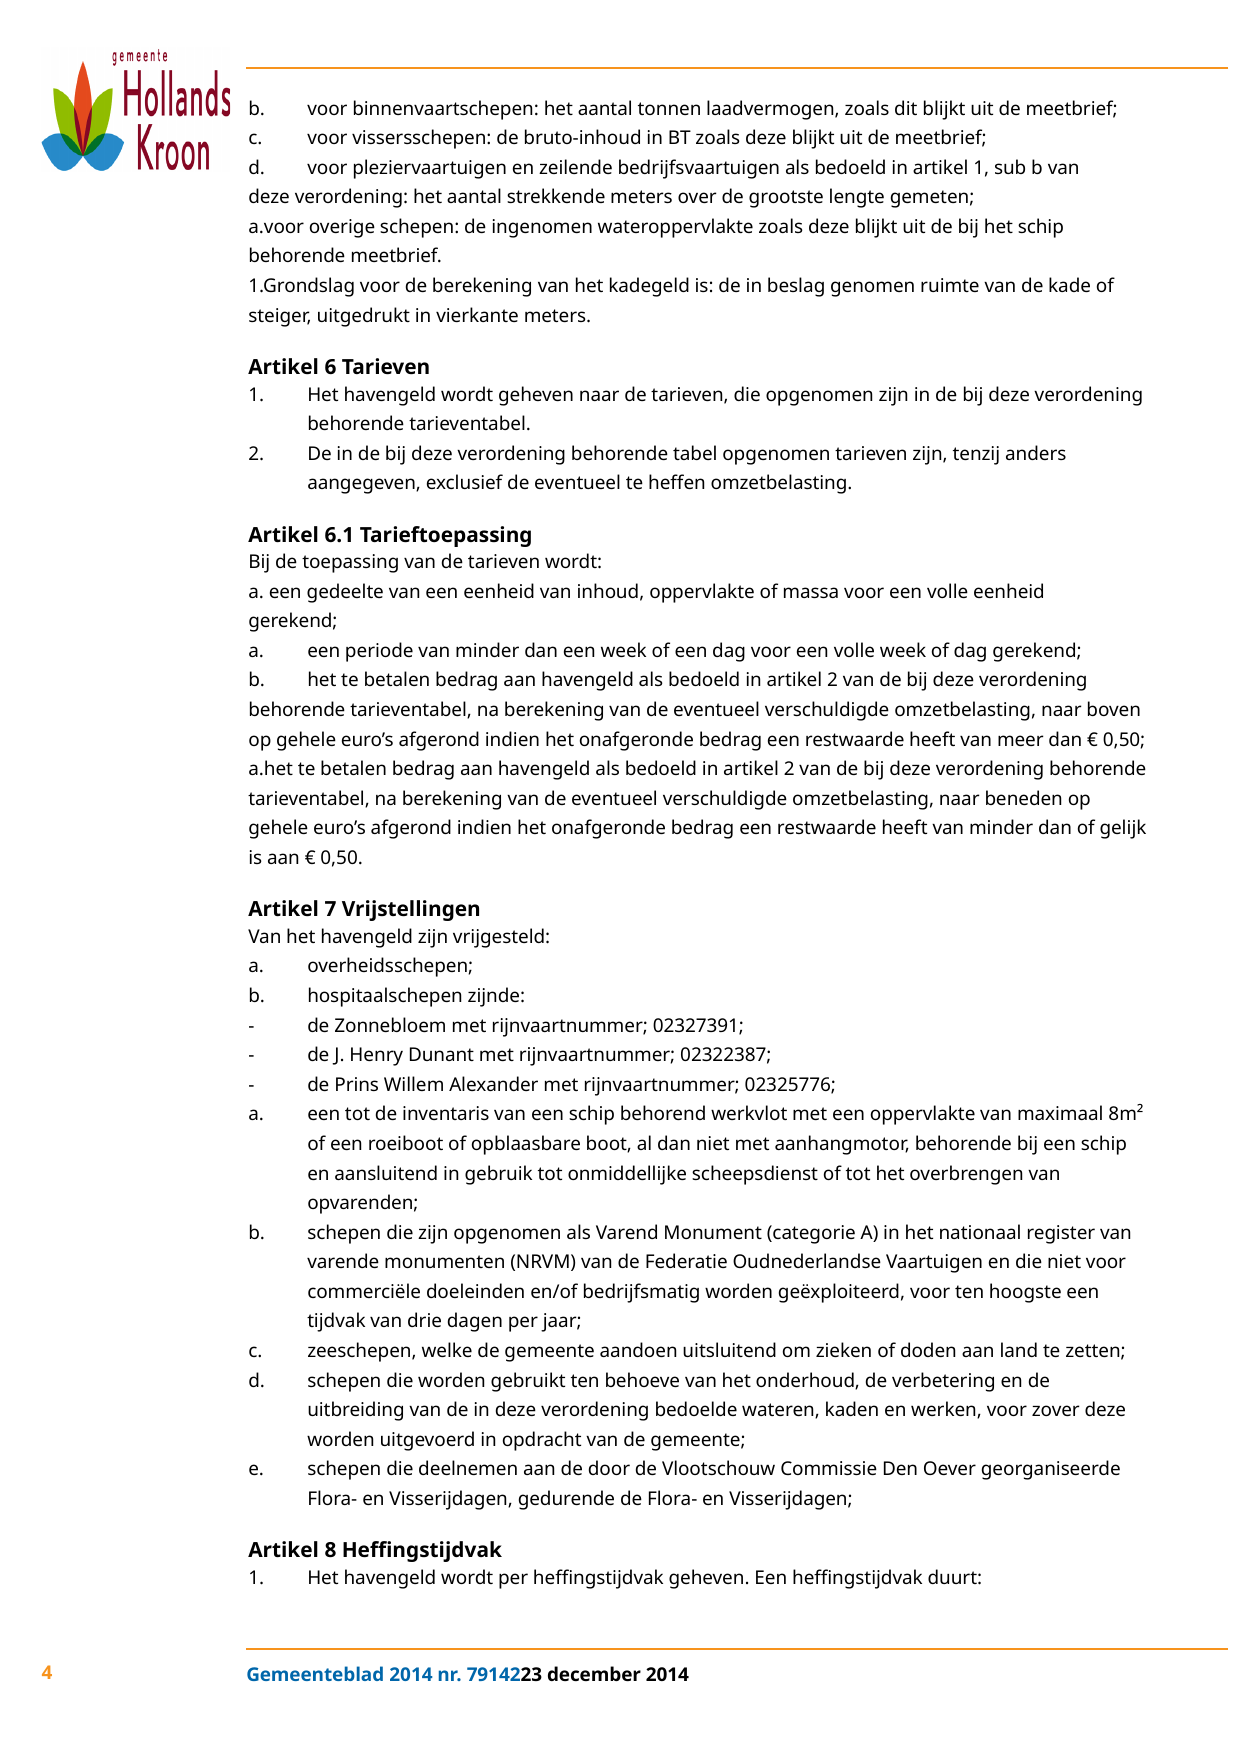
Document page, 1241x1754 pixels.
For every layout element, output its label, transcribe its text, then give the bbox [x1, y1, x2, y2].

list voor pleziervaartuigen en zeilende bedrijfsvaartuigen als bedoeld in artikel 1, sub b van [248, 154, 1152, 180]
text Artikel 7 Vrijstellingen [248, 894, 1152, 923]
list voor binnenvaartschepen: het aantal tonnen laadvermogen, zoals dit blijkt uit de meetbrief; [248, 95, 1152, 121]
text Artikel 6 Tarieven [248, 352, 1152, 381]
list het te betalen bedrag aan havengeld als bedoeld in artikel 2 van de bij deze verordening [248, 667, 1152, 692]
picture [41, 47, 231, 172]
list de Prins Willem Alexander met rijnvaartnummer; 02325776; [248, 1071, 1152, 1097]
list schepen die deelnemen aan de door de Vlootschouw Commissie Den Oever georganiseerde Flora- en Visserijdagen, gedurende de Flora- en Visserijdagen; [248, 1456, 1152, 1511]
list de J. Henry Dunant met rijnvaartnummer; 02322387; [248, 1041, 1152, 1067]
list Het havengeld wordt per heffingstijdvak geheven. Een heffingstijdvak duurt: [248, 1564, 1152, 1590]
list Het havengeld wordt geheven naar de tarieven, die opgenomen zijn in de bij deze verordening behorende tarieventabel. [248, 381, 1152, 436]
text Artikel 6.1 Tarieftoepassing [248, 520, 1152, 548]
list De in de bij deze verordening behorende tabel opgenomen tarieven zijn, tenzij anders aangegeven, exclusief de eventueel te heffen omzetbelasting. [248, 440, 1152, 495]
list schepen die worden gebruikt ten behoeve van het onderhoud, de verbetering en de uitbreiding van de in deze verordening bedoelde wateren, kaden en werken, voor zover deze worden uitgevoerd in opdracht van de gemeente; [248, 1367, 1152, 1452]
list een periode van minder dan een week of een dag voor een volle week of dag gerekend; [248, 637, 1152, 663]
list zeeschepen, welke de gemeente aandoen uitsluitend om zieken of doden aan land te zetten; [248, 1337, 1152, 1363]
list hospitaalschepen zijnde: [248, 982, 1152, 1008]
text a.voor overige schepen: de ingenomen wateroppervlakte zoals deze blijkt uit de bij het schip [248, 213, 1152, 239]
text 1.Grondslag voor de berekening van het kadegeld is: de in beslag genomen ruimte van de kade of steiger, uitgedrukt in vierkante meters. [248, 272, 1152, 328]
text a. een gedeelte van een eenheid van inhoud, oppervlakte of massa voor een volle eenheid [248, 578, 1152, 604]
text deze verordening: het aantal strekkende meters over de grootste lengte gemeten; [248, 183, 1152, 209]
text Van het havengeld zijn vrijgesteld: [248, 923, 1152, 949]
list de Zonnebloem met rijnvaartnummer; 02327391; [248, 1012, 1152, 1037]
list overheidsschepen; [248, 953, 1152, 978]
list een tot de inventaris van een schip behorend werkvlot met een oppervlakte van maximaal 8m² of een roeiboot of opblaasbare boot, al dan niet met aanhangmotor, behorende bij een schip en aansluitend in gebruik tot onmiddellijke scheepsdienst of tot het overbrengen van opvarenden; [248, 1101, 1152, 1215]
text gerekend; [248, 607, 1152, 633]
text Bij de toepassing van de tarieven wordt: [248, 548, 1152, 574]
text a.het te betalen bedrag aan havengeld als bedoeld in artikel 2 van de bij deze verordening behorende tarieventabel, na berekening van de eventueel verschuldigde omzetbelasting, naar beneden op gehele euro’s afgerond indien het onafgeronde bedrag een restwaarde heeft van minder dan of gelijk is aan € 0,50. [248, 755, 1152, 870]
list schepen die zijn opgenomen als Varend Monument (categorie A) in het nationaal register van varende monumenten (NRVM) van de Federatie Oudnederlandse Vaartuigen en die niet voor commerciële doeleinden en/of bedrijfsmatig worden geëxploiteerd, voor ten hoogste een tijdvak van drie dagen per jaar; [248, 1219, 1152, 1333]
text behorende tarieventabel, na berekening van de eventueel verschuldigde omzetbelasting, naar boven op gehele euro’s afgerond indien het onafgeronde bedrag een restwaarde heeft van meer dan € 0,50; [248, 696, 1152, 752]
text Artikel 8 Heffingstijdvak [248, 1536, 1152, 1564]
text behorende meetbrief. [248, 243, 1152, 268]
list voor vissersschepen: de bruto-inhoud in BT zoals deze blijkt uit de meetbrief; [248, 124, 1152, 150]
